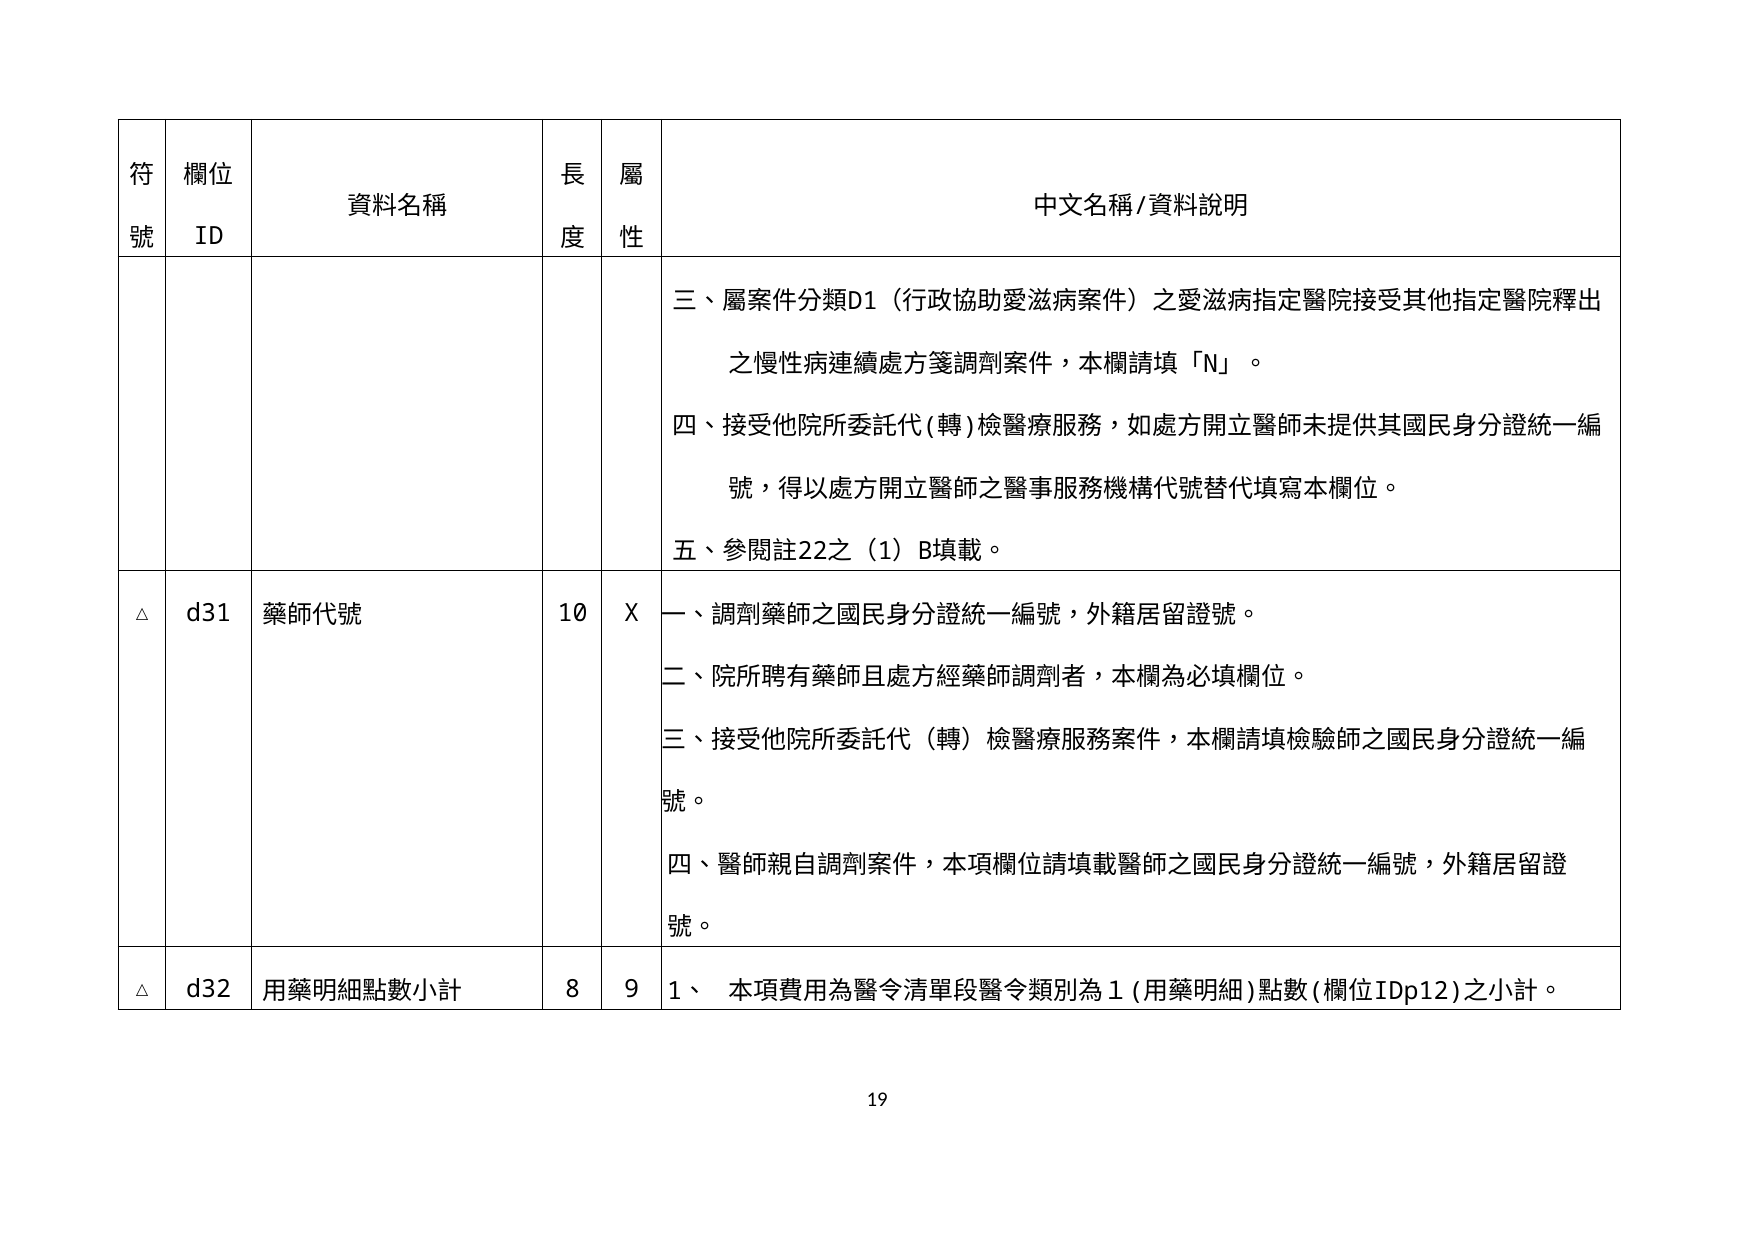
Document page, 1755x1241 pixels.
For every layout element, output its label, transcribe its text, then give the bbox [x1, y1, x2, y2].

table_cell 10 [543, 571, 601, 946]
table_cell △ [119, 947, 165, 1009]
table_header 符號 [119, 120, 165, 256]
table_cell [252, 257, 542, 569]
table_cell 8 [543, 947, 601, 1009]
table_cell [602, 257, 661, 569]
table_cell d31 [166, 571, 251, 946]
table_header 屬性 [602, 120, 661, 256]
table_header 中文名稱/資料說明 [662, 120, 1620, 256]
table_cell 用藥明細點數小計 [252, 947, 542, 1009]
table_cell X [602, 571, 661, 946]
table_header 資料名稱 [252, 120, 542, 256]
table_header 長度 [543, 120, 601, 256]
table_cell 三、屬案件分類D1（行政協助愛滋病案件）之愛滋病指定醫院接受其他指定醫院釋出之慢性病連續處方箋調劑案件，本欄請填「N」。 四、接受他院所委託代(轉)檢醫療服務，如處方開立醫師未提供其國民身分證統一編號，得以處方開立醫師之醫事服務機構代號替代填寫本欄位。 五、參閱註22之（1）B填載。 [662, 257, 1620, 569]
table_cell △ [119, 571, 165, 946]
table_cell [543, 257, 601, 569]
table_cell d32 [166, 947, 251, 1009]
table_cell [166, 257, 251, 569]
table_cell 9 [602, 947, 661, 1009]
table_header 欄位ID [166, 120, 251, 256]
table_cell [119, 257, 165, 569]
table_cell 一、調劑藥師之國民身分證統一編號，外籍居留證號。 二、院所聘有藥師且處方經藥師調劑者，本欄為必填欄位。 三、接受他院所委託代（轉）檢醫療服務案件，本欄請填檢驗師之國民身分證統一編號。 四、醫師親自調劑案件，本項欄位請填載醫師之國民身分證統一編號，外籍居留證號。 [662, 571, 1620, 946]
table_cell 藥師代號 [252, 571, 542, 946]
table_cell 本項費用為醫令清單段醫令類別為１(用藥明細)點數(欄位IDp12)之小計。 如為交付調劑之藥品費用，不得併入「用藥明細點數小計」計算。 三、西醫一般案件及中醫案件【不含案件分類30（中醫特定疾病門診加強照護）】，請依給藥日份計算用藥申報點數。 四、論病例計酬、呼吸照護之居家照護、乳癌案件、南投縣信義鄉暨仁愛鄉精神疾病醫療給付效益提升計畫：加總醫令類別4且醫令代碼長度為10碼且調劑方式為0之點數。 [662, 947, 1620, 1009]
